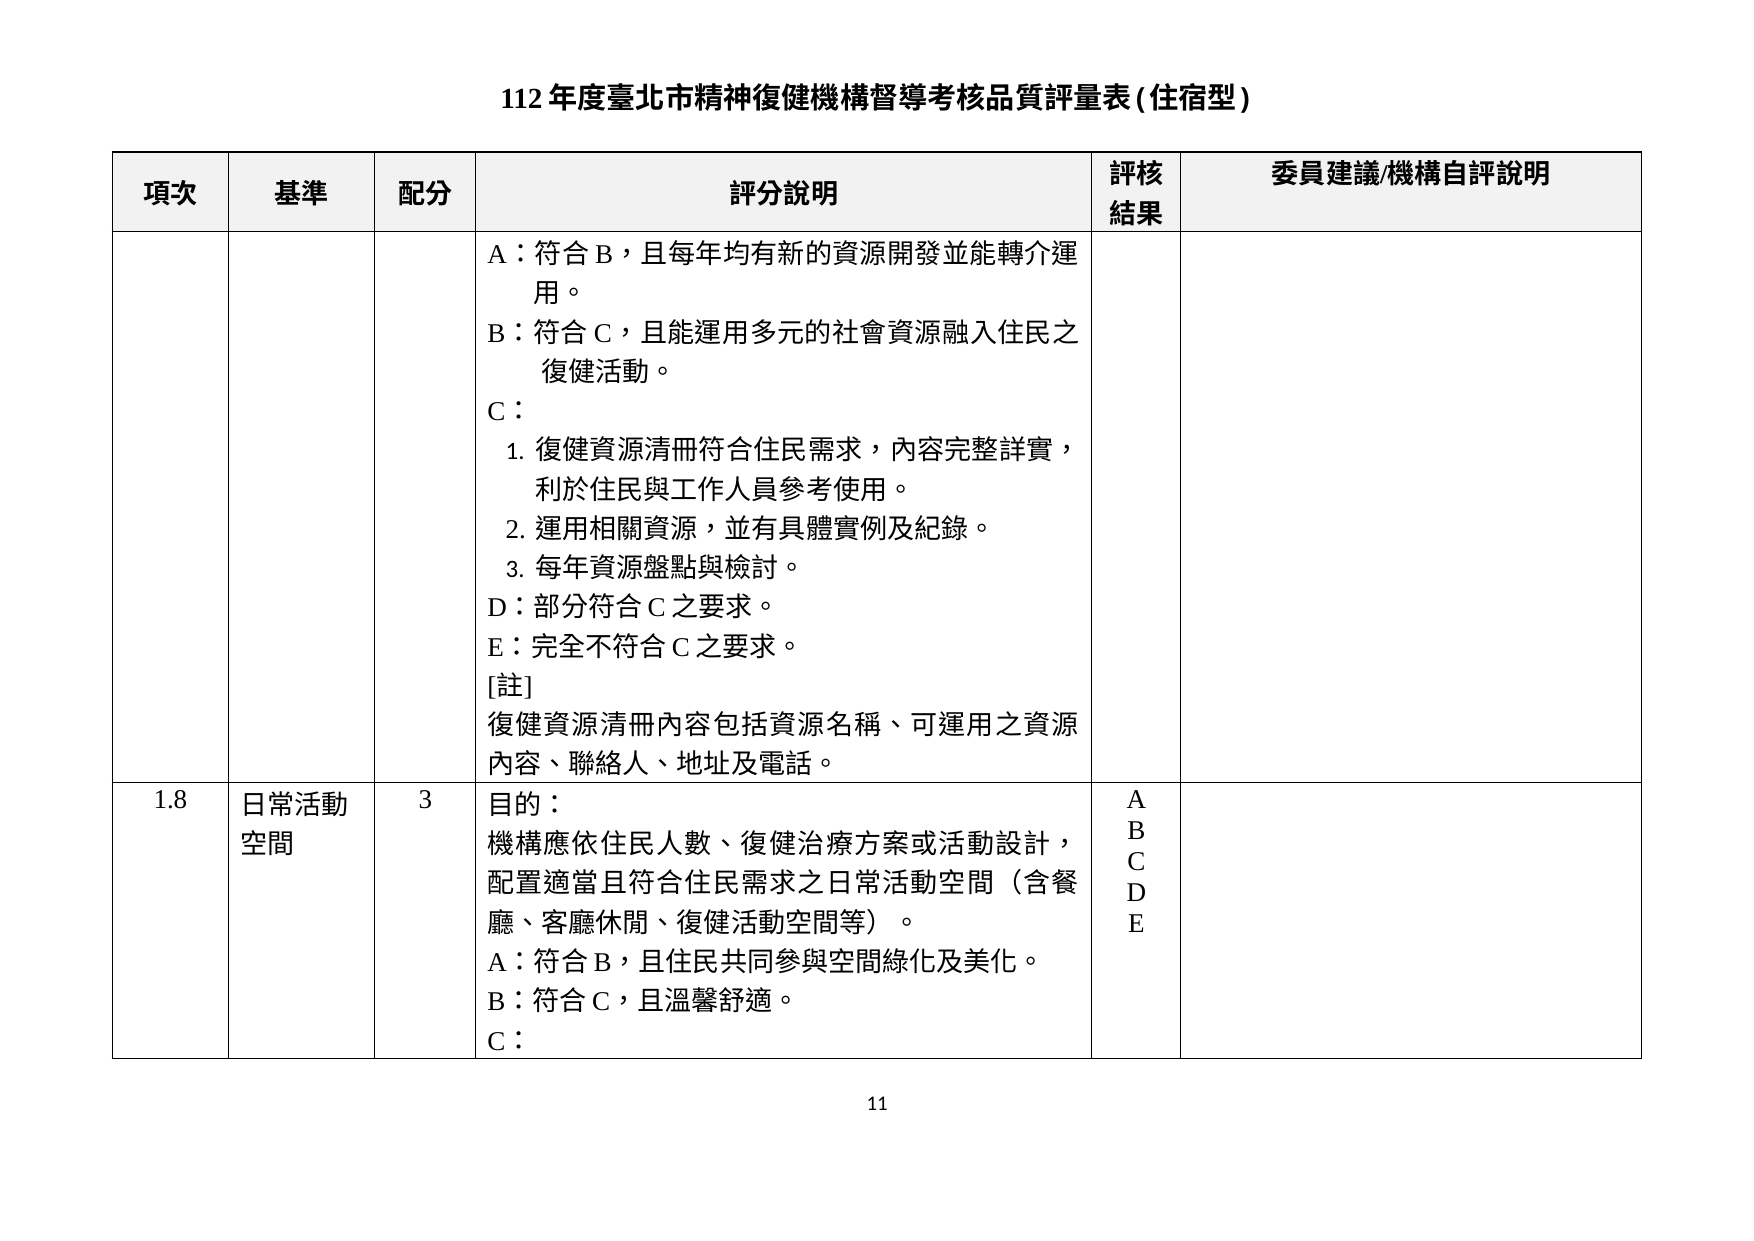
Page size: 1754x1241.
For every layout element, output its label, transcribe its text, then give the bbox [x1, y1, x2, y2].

table_header 評分說明 [476, 153, 1091, 231]
table_cell [1181, 783, 1641, 1058]
table_cell A B C D E [1092, 783, 1180, 1058]
table_cell A：符合B，且每年均有新的資源開發並能轉介運用。 B：符合C，且能運用多元的社會資源融入住民之復健活動。 C： 復健資源清冊符合住民需求，內容完整詳實，利於住民與工作人員參考使用。 運用相關資源，並有具體實例及紀錄。 每年資源盤點與檢討。 D：部分符合C之要求。 E：完全不符合C之要求。 [註] 復健資源清冊內容包括資源名稱、可運用之資源內容、聯絡人、地址及電話。 [476, 232, 1091, 782]
table_header 項次 [113, 153, 228, 231]
table_cell 3 [375, 783, 475, 1058]
table_cell 目的： 機構應依住民人數、復健治療方案或活動設計，配置適當且符合住民需求之日常活動空間（含餐廳、客廳休閒、復健活動空間等）。 A：符合B，且住民共同參與空間綠化及美化。 B：符合C，且溫馨舒適。 C： 有適當的日常生活空間且安全衛生無異味。 符合住民需要且家庭化。 住民與工作人員可共同使用空間與設備無區分、區隔。 D：部分符合C之要求。 E：完全不符合C之要求。 [註] 於機構內從事代工，不得佔用日常活動空間，並檢視有無影響住民之生活品質。 未登記立案之空間所放置的復健治療設施，不納入計算。 [476, 783, 1091, 1058]
table_header 配分 [375, 153, 475, 231]
table_header 委員建議/機構自評說明 [1181, 153, 1641, 231]
table_cell 1.8 [113, 783, 228, 1058]
table_cell [375, 232, 475, 782]
table_cell [113, 232, 228, 782]
table_header 基準 [229, 153, 374, 231]
table_cell [1181, 232, 1641, 782]
table_cell 日常活動空間 [229, 783, 374, 1058]
table_cell [229, 232, 374, 782]
table_cell [1092, 232, 1180, 782]
table_header 評核 結果 [1092, 153, 1180, 231]
